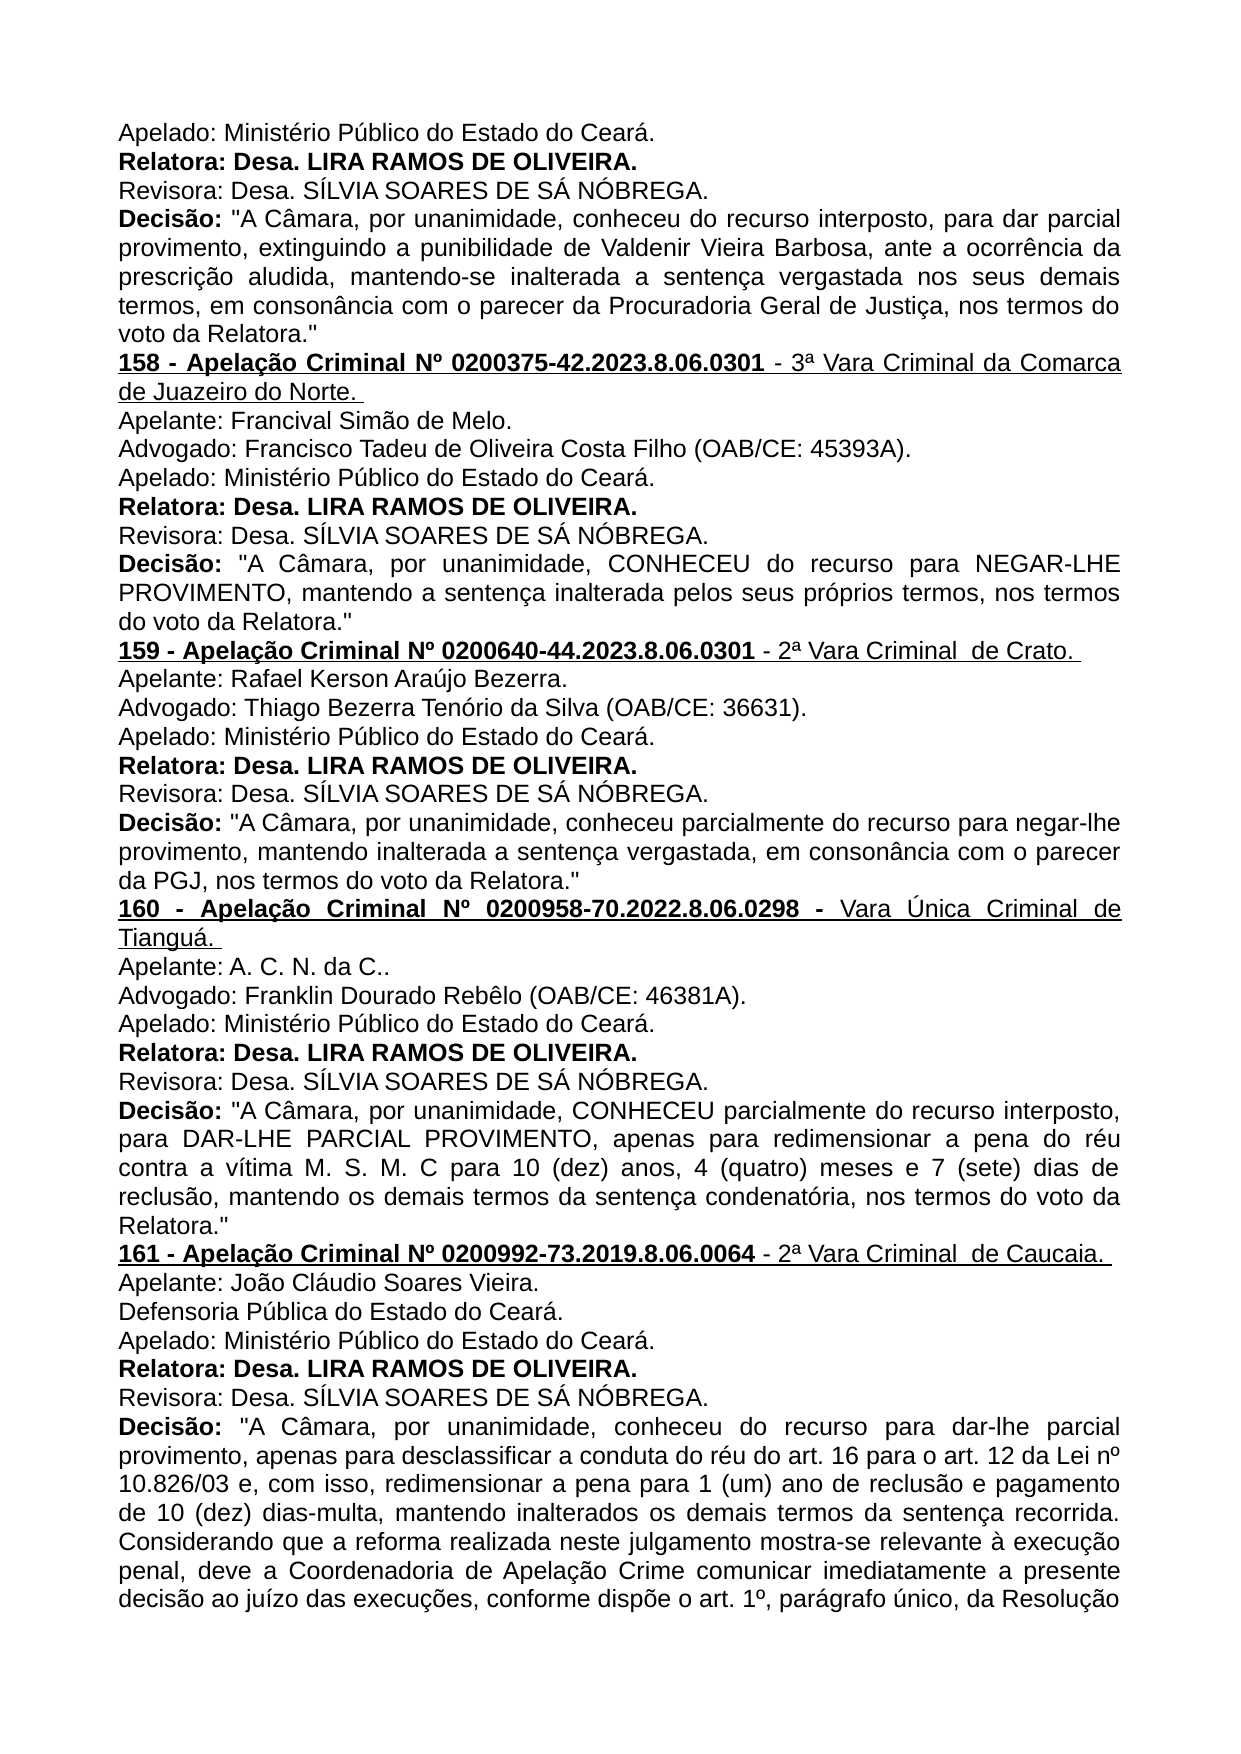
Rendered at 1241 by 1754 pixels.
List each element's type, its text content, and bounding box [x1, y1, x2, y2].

text Advogado: Francisco Tadeu de Oliveira Costa Filho (OAB/CE: 45393A). [118, 434, 1122, 463]
text 160 - Apelação Criminal Nº 0200958-70.2022.8.06.0298 - Vara Única Criminal de [118, 894, 1122, 919]
text Decisão: "A Câmara, por unanimidade, conheceu do recurso interposto, para dar parcial provimento, extinguindo a punibilidade de Valdenir Vieira Barbosa, ante a ocorrência da prescrição aludida, mantendo-se inalterada a sentença vergastada nos seus demais termos, em consonância com o parecer da Procuradoria Geral de Justiça, nos termos do voto da Relatora." [118, 204, 1122, 348]
text Apelante: Francival Simão de Melo. [118, 406, 1122, 434]
text Apelante: João Cláudio Soares Vieira. [118, 1268, 1122, 1297]
text Apelante: A. C. N. da C.. [118, 952, 1122, 981]
text Apelado: Ministério Público do Estado do Ceará. [118, 1009, 1122, 1038]
text Relatora: Desa. LIRA RAMOS DE OLIVEIRA. [118, 492, 1122, 521]
text Tianguá. [118, 921, 1122, 952]
text Relatora: Desa. LIRA RAMOS DE OLIVEIRA. [118, 1038, 1122, 1067]
text Advogado: Thiago Bezerra Tenório da Silva (OAB/CE: 36631). [118, 693, 1122, 722]
text Decisão: "A Câmara, por unanimidade, conheceu parcialmente do recurso para negar-lhe provimento, mantendo inalterada a sentença vergastada, em consonância com o parecer da PGJ, nos termos do voto da Relatora." [118, 808, 1122, 894]
text Apelado: Ministério Público do Estado do Ceará. [118, 463, 1122, 492]
text 161 - Apelação Criminal Nº 0200992-73.2019.8.06.0064 - 2ª Vara Criminal de Caucaia. [118, 1239, 1122, 1268]
text Decisão: "A Câmara, por unanimidade, conheceu do recurso para dar-lhe parcial provimento, apenas para desclassificar a conduta do réu do art. 16 para o art. 12 da Lei nº 10.826/03 e, com isso, redimensionar a pena para 1 (um) ano de reclusão e pagamento de 10 (dez) dias-multa, mantendo inalterados os demais termos da sentença recorrida. Considerando que a reforma realizada neste julgamento mostra-se relevante à execução penal, deve a Coordenadoria de Apelação Crime comunicar imediatamente a presente decisão ao juízo das execuções, conforme dispõe o art. 1º, parágrafo único, da Resolução [118, 1412, 1122, 1613]
text Defensoria Pública do Estado do Ceará. [118, 1297, 1122, 1326]
text Decisão: "A Câmara, por unanimidade, CONHECEU parcialmente do recurso interposto, para DAR-LHE PARCIAL PROVIMENTO, apenas para redimensionar a pena do réu contra a vítima M. S. M. C para 10 (dez) anos, 4 (quatro) meses e 7 (sete) dias de reclusão, mantendo os demais termos da sentença condenatória, nos termos do voto da Relatora." [118, 1096, 1122, 1239]
text Relatora: Desa. LIRA RAMOS DE OLIVEIRA. [118, 1354, 1122, 1383]
text Relatora: Desa. LIRA RAMOS DE OLIVEIRA. [118, 147, 1122, 176]
text Apelado: Ministério Público do Estado do Ceará. [118, 722, 1122, 751]
text Revisora: Desa. SÍLVIA SOARES DE SÁ NÓBREGA. [118, 1067, 1122, 1096]
text Relatora: Desa. LIRA RAMOS DE OLIVEIRA. [118, 751, 1122, 779]
text Revisora: Desa. SÍLVIA SOARES DE SÁ NÓBREGA. [118, 521, 1122, 549]
text Apelado: Ministério Público do Estado do Ceará. [118, 1326, 1122, 1354]
text 159 - Apelação Criminal Nº 0200640-44.2023.8.06.0301 - 2ª Vara Criminal de Crato. [118, 636, 1122, 664]
text de Juazeiro do Norte. [118, 374, 1122, 406]
text Revisora: Desa. SÍLVIA SOARES DE SÁ NÓBREGA. [118, 1383, 1122, 1412]
text Decisão: "A Câmara, por unanimidade, CONHECEU do recurso para NEGAR-LHE PROVIMENTO, mantendo a sentença inalterada pelos seus próprios termos, nos termos do voto da Relatora." [118, 549, 1122, 636]
text Apelante: Rafael Kerson Araújo Bezerra. [118, 664, 1122, 693]
text 158 - Apelação Criminal Nº 0200375-42.2023.8.06.0301 - 3ª Vara Criminal da Comarca [118, 348, 1122, 373]
text Advogado: Franklin Dourado Rebêlo (OAB/CE: 46381A). [118, 981, 1122, 1009]
text Revisora: Desa. SÍLVIA SOARES DE SÁ NÓBREGA. [118, 779, 1122, 808]
text Revisora: Desa. SÍLVIA SOARES DE SÁ NÓBREGA. [118, 176, 1122, 204]
text Apelado: Ministério Público do Estado do Ceará. [118, 118, 1122, 147]
